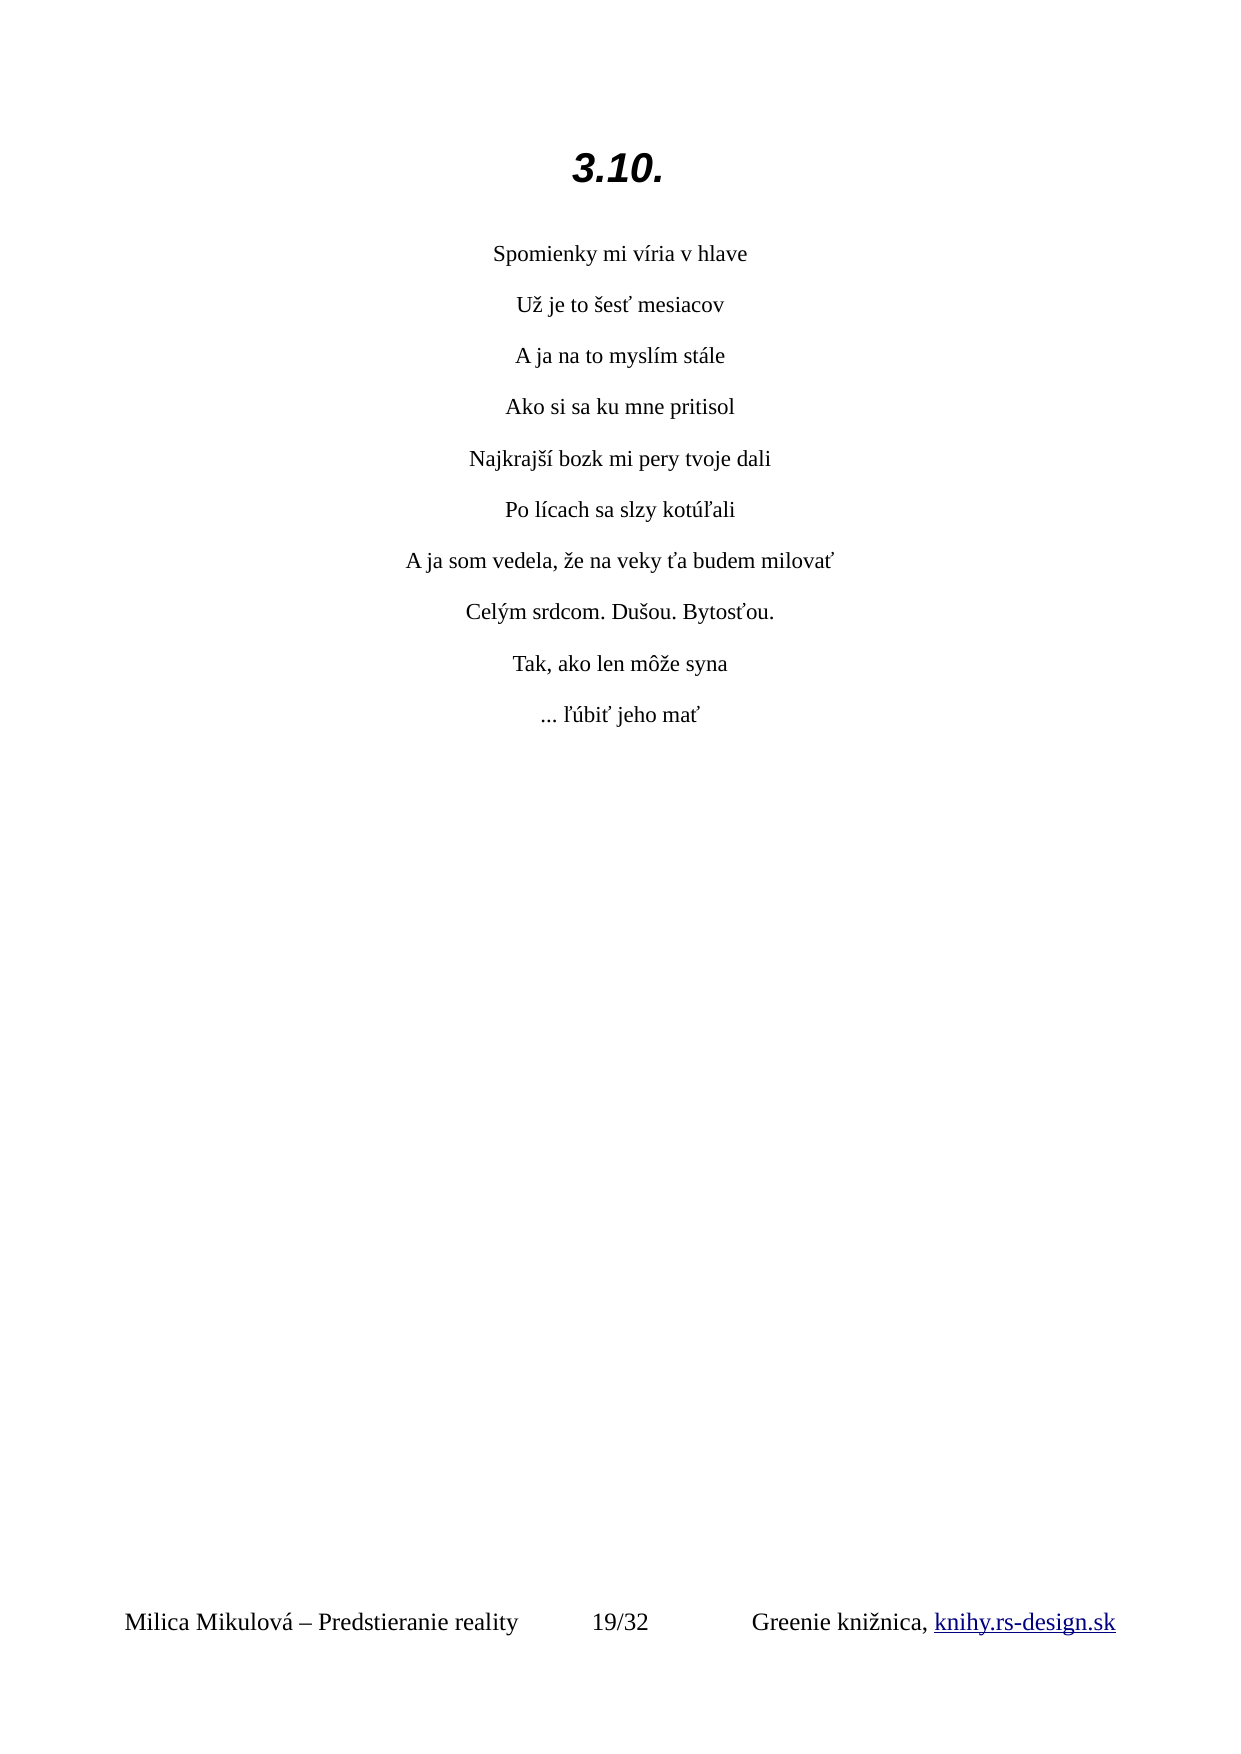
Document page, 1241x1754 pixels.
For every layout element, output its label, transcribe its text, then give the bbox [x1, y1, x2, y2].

text Spomienky mi víria v hlave [118, 239, 1122, 266]
text A ja na to myslím stále [118, 342, 1122, 368]
text Celým srdcom. Dušou. Bytosťou. [118, 598, 1122, 625]
text ... ľúbiť jeho mať [118, 701, 1122, 727]
text Tak, ako len môže syna [118, 649, 1122, 676]
text Najkrajší bozk mi pery tvoje dali [118, 444, 1122, 471]
subtitle 3.10. [118, 143, 1122, 191]
text A ja som vedela, že na veky ťa budem milovať [118, 547, 1122, 573]
text Už je to šesť mesiacov [118, 291, 1122, 317]
text Po lícach sa slzy kotúľali [118, 496, 1122, 522]
text Ako si sa ku mne pritisol [118, 393, 1122, 420]
